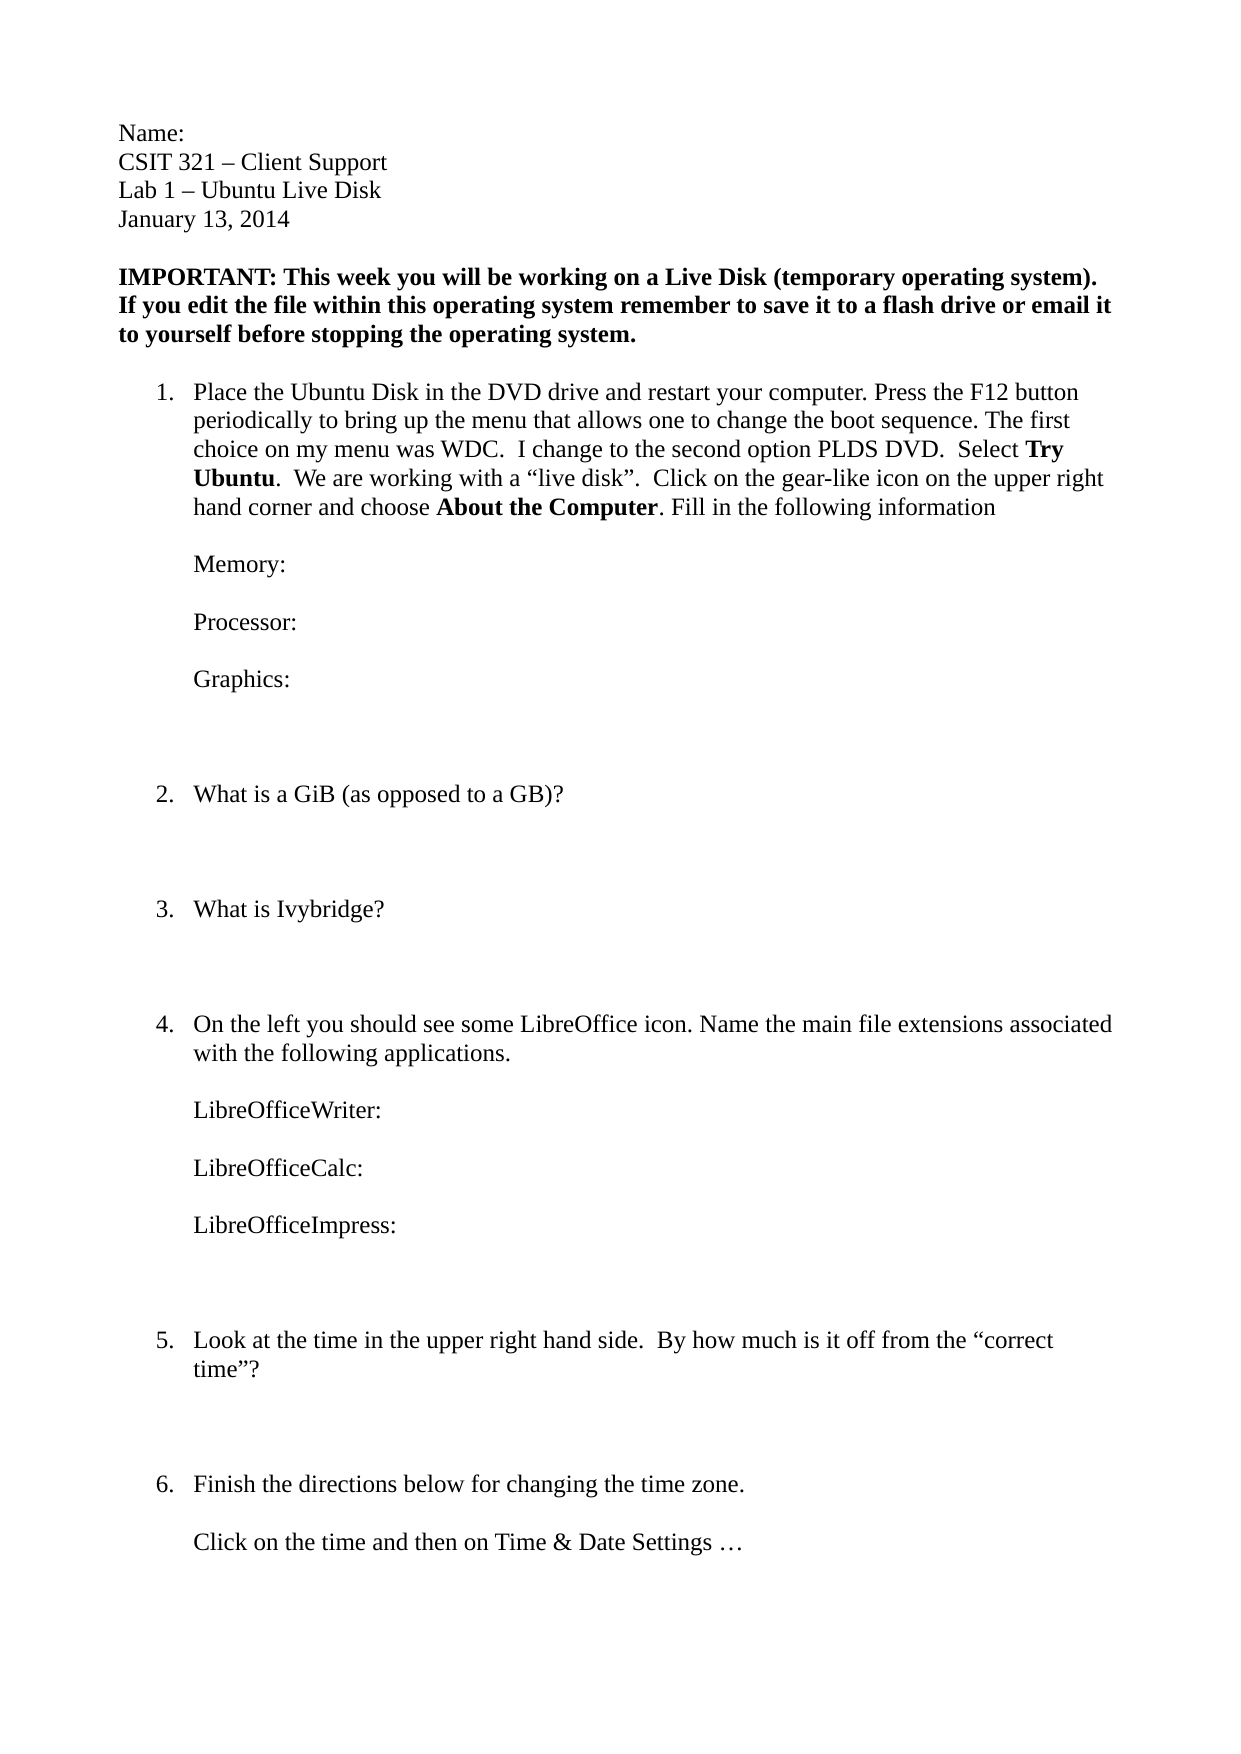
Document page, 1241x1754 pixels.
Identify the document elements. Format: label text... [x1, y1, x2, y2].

text LibreOfficeImpress: [193, 1211, 1122, 1239]
list Look at the time in the upper right hand side. By how much is it off from the “correct time”? [156, 1326, 1122, 1383]
list Place the Ubuntu Disk in the DVD drive and restart your computer. Press the F12 button periodically to bring up the menu that allows one to change the boot sequence. The first choice on my menu was WDC. I change to the second option PLDS DVD. Select Try Ubuntu. We are working with a “live disk”. Click on the gear-like icon on the upper right hand corner and choose About the Computer. Fill in the following information [156, 377, 1122, 521]
list What is Ivybridge? [156, 894, 1122, 923]
text Lab 1 – Ubuntu Live Disk [118, 176, 1122, 204]
text LibreOfficeWriter: [193, 1096, 1122, 1124]
text CSIT 321 – Client Support [118, 147, 1122, 176]
text Graphics: [193, 664, 1122, 693]
text Memory: [193, 549, 1122, 578]
text January 13, 2014 [118, 204, 1122, 233]
text LibreOfficeCalc: [193, 1153, 1122, 1182]
text Name: [118, 118, 1122, 147]
text IMPORTANT: This week you will be working on a Live Disk (temporary operating system). If you edit the file within this operating system remember to save it to a flash drive or email it to yourself before stopping the operating system. [118, 262, 1122, 348]
text Processor: [193, 607, 1122, 636]
list Finish the directions below for changing the time zone. [156, 1469, 1122, 1498]
list What is a GiB (as opposed to a GB)? [156, 779, 1122, 808]
list On the left you should see some LibreOffice icon. Name the main file extensions associated with the following applications. [156, 1009, 1122, 1067]
text Click on the time and then on Time & Date Settings … [193, 1527, 1122, 1556]
